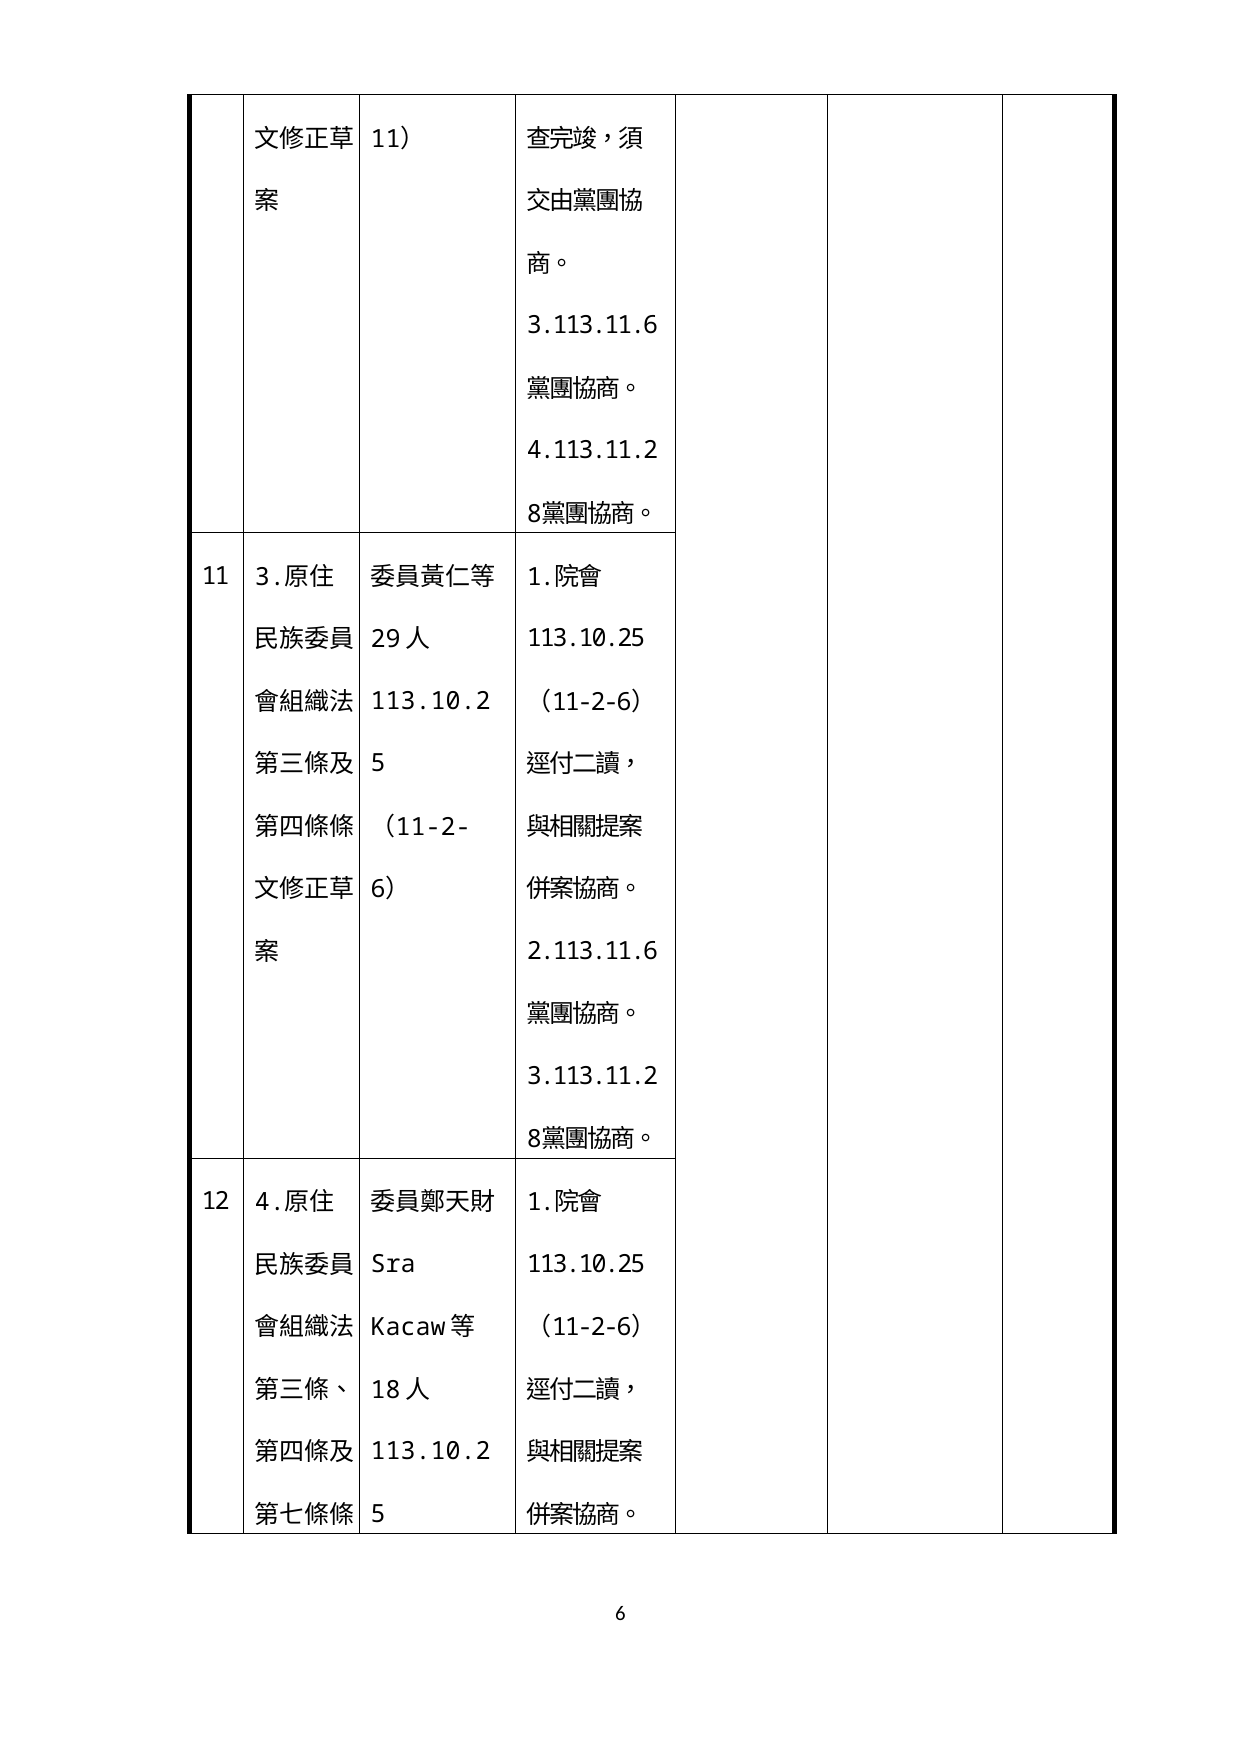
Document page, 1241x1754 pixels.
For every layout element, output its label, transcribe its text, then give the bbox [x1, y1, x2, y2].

table_cell 4.原住民族委員會組織法第三條、第四條及第七條條 [244, 1159, 359, 1533]
table_cell 委員黃仁等29人 113.10.25 （11-2-6） [360, 533, 515, 1158]
table_cell [192, 95, 243, 532]
table_cell 1.院會113.10.25 （11-2-6）逕付二讀，與相關提案併案協商。 [516, 1159, 675, 1533]
table_cell 文修正草案 [244, 95, 359, 532]
table_cell 1.院會113.10.25 （11-2-6）逕付二讀，與相關提案併案協商。 2.113.11.6黨團協商。 3.113.11.28黨團協商。 [516, 533, 675, 1158]
table_cell [1003, 95, 1112, 1533]
table_cell 11 [192, 533, 243, 1158]
table_cell [828, 95, 1002, 1533]
table_cell 委員鄭天財 Sra Kacaw等18人 113.10.25 [360, 1159, 515, 1533]
table_cell 3.原住民族委員會組織法第三條及第四條條文修正草案 [244, 533, 359, 1158]
table_cell 12 [192, 1159, 243, 1533]
table_cell [676, 95, 827, 1533]
table_cell 查完竣，須交由黨團協商。 3.113.11.6黨團協商。 4.113.11.28黨團協商。 [516, 95, 675, 532]
table_cell 11） [360, 95, 515, 532]
